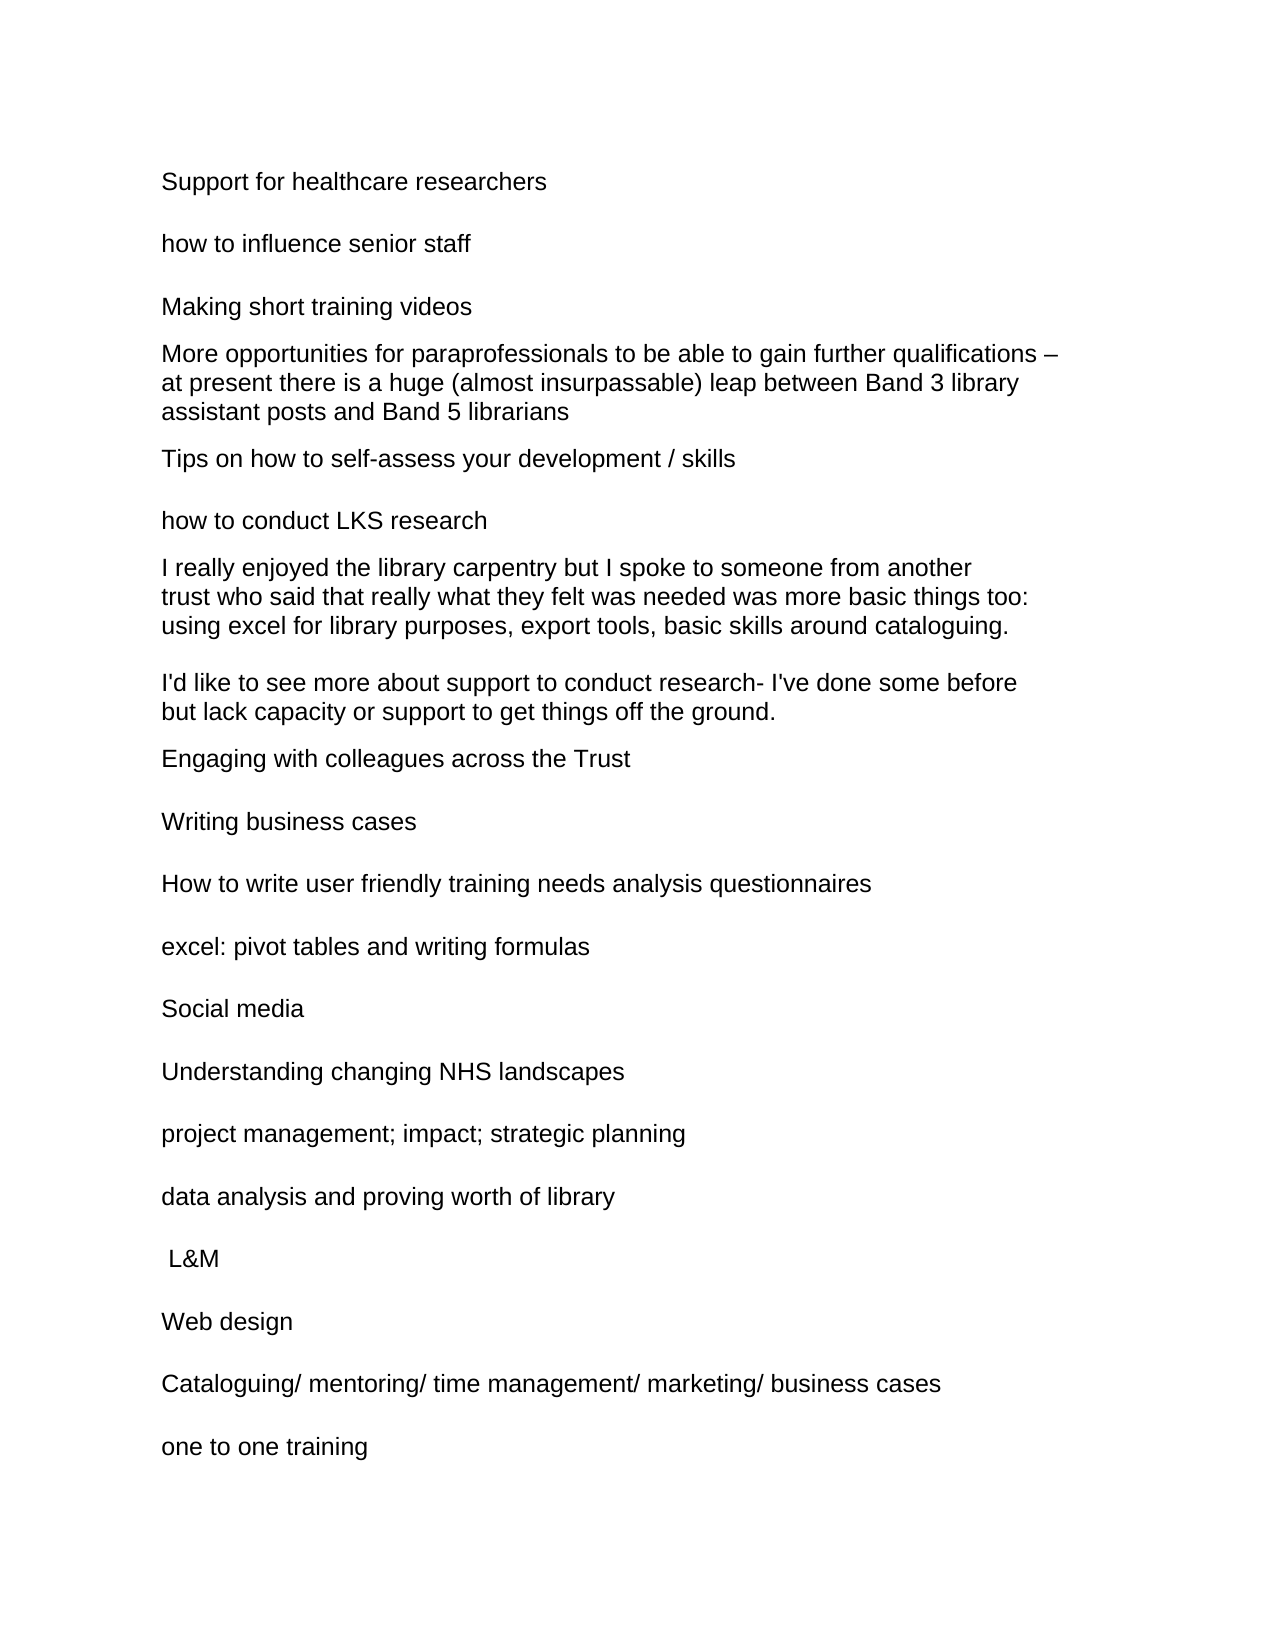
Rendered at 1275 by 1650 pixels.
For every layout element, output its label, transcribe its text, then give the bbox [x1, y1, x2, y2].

table_cell excel: pivot tables and writing formulas [150, 915, 1275, 977]
table_cell Writing business cases [150, 790, 1275, 852]
table_cell L&M [150, 1228, 1275, 1290]
table_cell Web design [150, 1290, 1275, 1352]
table_cell How to write user friendly training needs analysis questionnaires [150, 853, 1275, 915]
table_cell Tips on how to self-assess your development / skills [150, 427, 1275, 489]
table_cell how to influence senior staff [150, 213, 1275, 275]
table_cell More opportunities for paraprofessionals to be able to gain further qualifications – at present there is a huge (almost insurpassable) leap between Band 3 library assistant posts and Band 5 librarians [150, 338, 1275, 427]
table_cell one to one training [150, 1415, 1275, 1477]
table_cell data analysis and proving worth of library [150, 1165, 1275, 1227]
table_cell Understanding changing NHS landscapes [150, 1040, 1275, 1102]
table_cell Support for healthcare researchers [150, 150, 1275, 212]
table_cell I really enjoyed the library carpentry but I spoke to someone from another trust who said that really what they felt was needed was more basic things too: using excel for library purposes, export tools, basic skills around cataloguing. I'd like to see more about support to conduct research- I've done some before but lack capacity or support to get things off the ground. [150, 552, 1275, 727]
table_cell project management; impact; strategic planning [150, 1103, 1275, 1165]
table_cell Cataloguing/ mentoring/ time management/ marketing/ business cases [150, 1353, 1275, 1415]
table_cell Making short training videos [150, 275, 1275, 337]
table_cell Engaging with colleagues across the Trust [150, 728, 1275, 790]
table_cell Social media [150, 978, 1275, 1040]
table_cell how to conduct LKS research [150, 489, 1275, 552]
